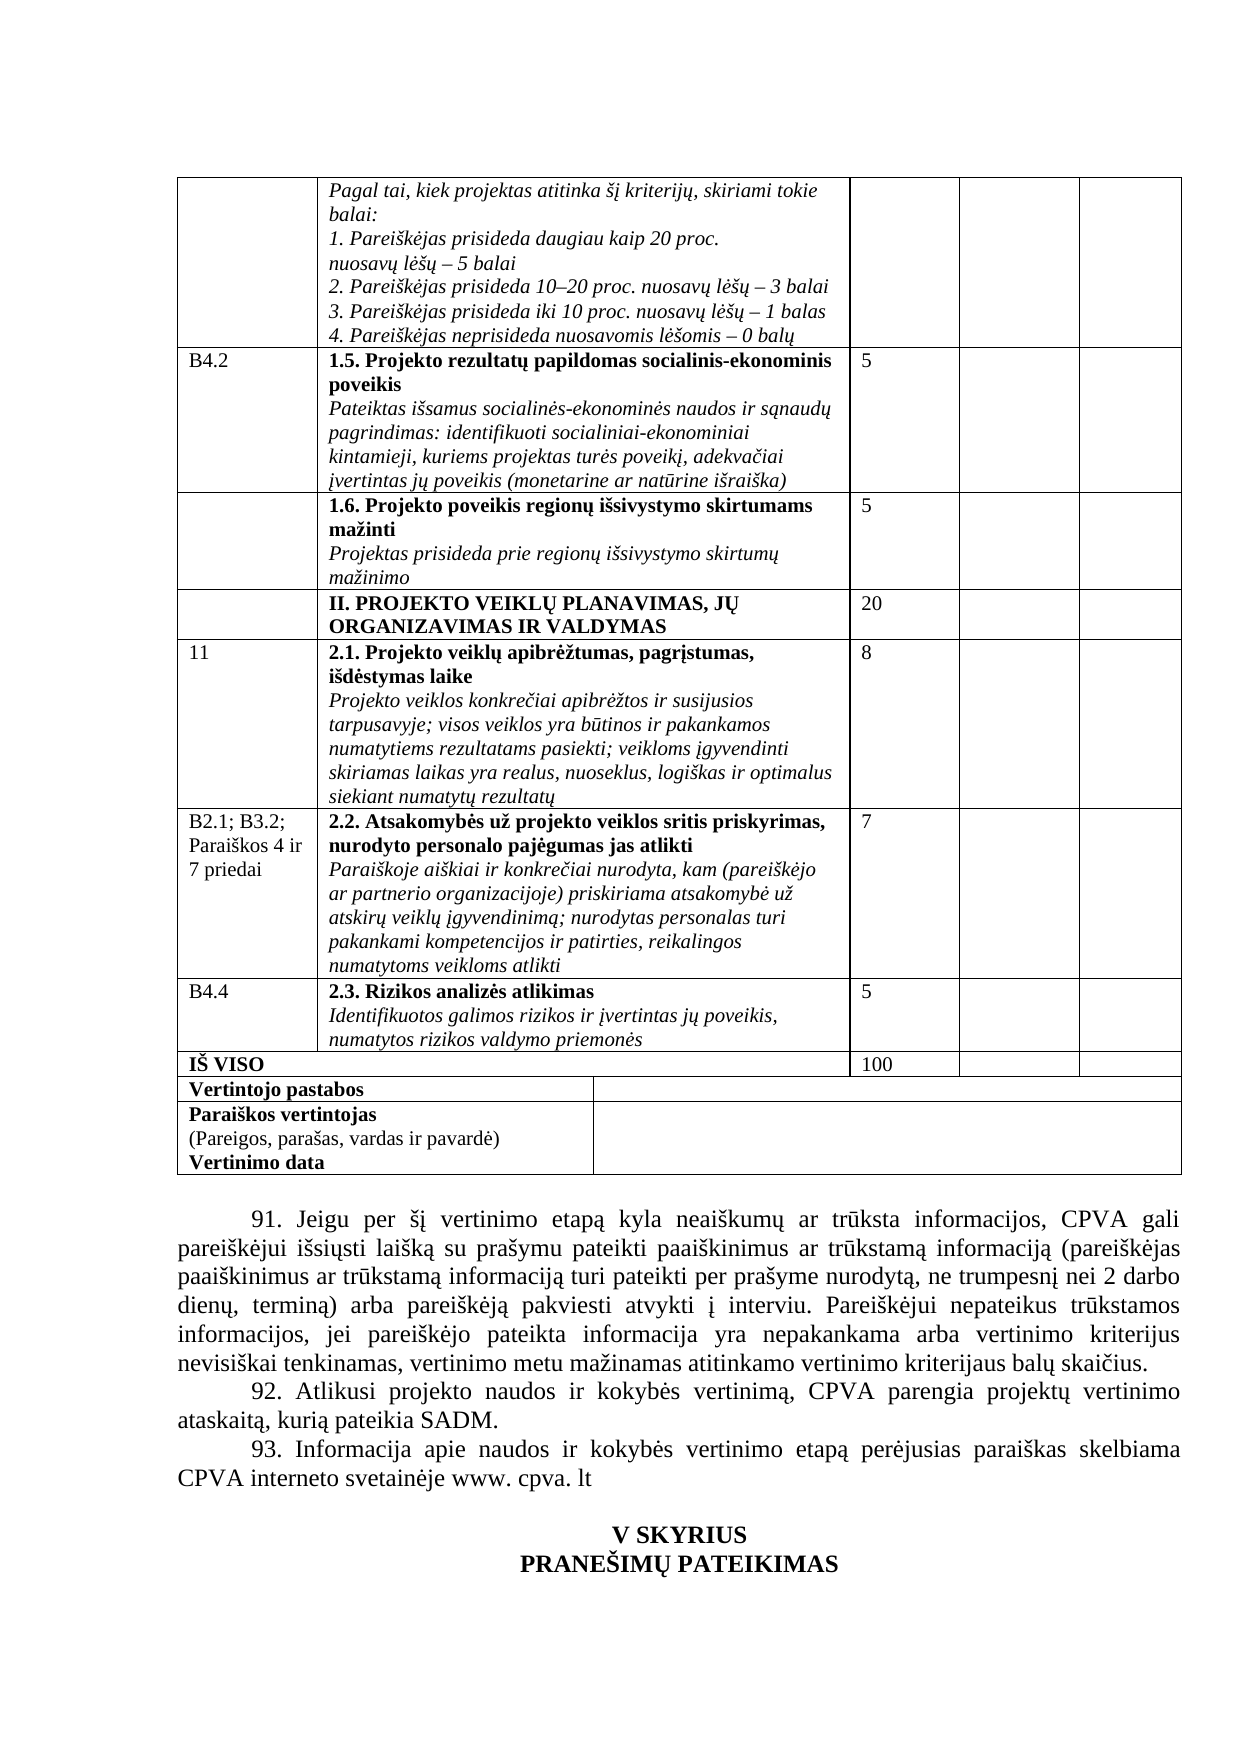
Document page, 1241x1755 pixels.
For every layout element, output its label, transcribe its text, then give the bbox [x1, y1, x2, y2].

table_cell [960, 979, 1079, 1051]
table_cell 1.6. Projekto poveikis regionų išsivystymo skirtumams mažinti Projektas prisideda prie regionų išsivystymo skirtumų mažinimo [318, 493, 849, 589]
table_cell [1080, 348, 1181, 492]
text 92. Atlikusi projekto naudos ir kokybės vertinimą, CPVA parengia projektų vertinimo ataskaitą, kurią pateikia SADM. [177, 1376, 1181, 1434]
table_cell 11 [178, 640, 317, 808]
table_cell 2.1. Projekto veiklų apibrėžtumas, pagrįstumas, išdėstymas laike Projekto veiklos konkrečiai apibrėžtos ir susijusios tarpusavyje; visos veiklos yra būtinos ir pakankamos numatytiems rezultatams pasiekti; veikloms įgyvendinti skiriamas laikas yra realus, nuoseklus, logiškas ir optimalus siekiant numatytų rezultatų [318, 640, 849, 808]
table_cell B2.1; B3.2; Paraiškos 4 ir 7 priedai [178, 809, 317, 977]
table_cell [1080, 493, 1181, 589]
table_cell [960, 590, 1079, 638]
table_cell [960, 493, 1079, 589]
table_cell [178, 590, 317, 638]
table_cell 100 [851, 1052, 959, 1076]
table_cell [178, 493, 317, 589]
text 93. Informacija apie naudos ir kokybės vertinimo etapą perėjusias paraiškas skelbiama CPVA interneto svetainėje www. cpva. lt [177, 1434, 1181, 1491]
table_cell 20 [851, 590, 959, 638]
table_cell [1080, 1052, 1181, 1076]
table_cell II. PROJEKTO VEIKLŲ PLANAVIMAS, JŲ ORGANIZAVIMAS IR VALDYMAS [318, 590, 849, 638]
table_cell IŠ VISO [178, 1052, 849, 1076]
table_cell 2.3. Rizikos analizės atlikimas Identifikuotos galimos rizikos ir įvertintas jų poveikis, numatytos rizikos valdymo priemonės [318, 979, 849, 1051]
table_cell 7 [851, 809, 959, 977]
table_cell B4.4 [178, 979, 317, 1051]
table_cell 5 [851, 348, 959, 492]
table_cell 2.2. Atsakomybės už projekto veiklos sritis priskyrimas, nurodyto personalo pajėgumas jas atlikti Paraiškoje aiškiai ir konkrečiai nurodyta, kam (pareiškėjo ar partnerio organizacijoje) priskiriama atsakomybė už atskirų veiklų įgyvendinimą; nurodytas personalas turi pakankami kompetencijos ir patirties, reikalingos numatytoms veikloms atlikti [318, 809, 849, 977]
table_cell [1080, 979, 1181, 1051]
text V SKYRIUS [177, 1520, 1181, 1549]
table_cell [178, 178, 317, 347]
table_cell 5 [851, 979, 959, 1051]
table_cell [960, 640, 1079, 808]
table_cell 5 [851, 493, 959, 589]
table_cell [851, 178, 959, 347]
table_cell [1080, 178, 1181, 347]
table_cell Pagal tai, kiek projektas atitinka šį kriterijų, skiriami tokie balai: 1. Pareiškėjas prisideda daugiau kaip 20 proc. nuosavų lėšų – 5 balai 2. Pareiškėjas prisideda 10–20 proc. nuosavų lėšų – 3 balai 3. Pareiškėjas prisideda iki 10 proc. nuosavų lėšų – 1 balas 4. Pareiškėjas neprisideda nuosavomis lėšomis – 0 balų [318, 178, 849, 347]
table_cell 1.5. Projekto rezultatų papildomas socialinis-ekonominis poveikis Pateiktas išsamus socialinės-ekonominės naudos ir sąnaudų pagrindimas: identifikuoti socialiniai-ekonominiai kintamieji, kuriems projektas turės poveikį, adekvačiai įvertintas jų poveikis (monetarine ar natūrine išraiška) [318, 348, 849, 492]
table_cell [1080, 590, 1181, 638]
table_cell [960, 1052, 1079, 1076]
table_cell [960, 178, 1079, 347]
text PRANEŠIMŲ PATEIKIMAS [177, 1549, 1181, 1578]
table_cell Vertintojo pastabos [178, 1077, 593, 1101]
table_cell B4.2 [178, 348, 317, 492]
table_cell [1080, 809, 1181, 977]
text 91. Jeigu per šį vertinimo etapą kyla neaiškumų ar trūksta informacijos, CPVA gali pareiškėjui išsiųsti laišką su prašymu pateikti paaiškinimus ar trūkstamą informaciją (pareiškėjas paaiškinimus ar trūkstamą informaciją turi pateikti per prašyme nurodytą, ne trumpesnį nei 2 darbo dienų, terminą) arba pareiškėją pakviesti atvykti į interviu. Pareiškėjui nepateikus trūkstamos informacijos, jei pareiškėjo pateikta informacija yra nepakankama arba vertinimo kriterijus nevisiškai tenkinamas, vertinimo metu mažinamas atitinkamo vertinimo kriterijaus balų skaičius. [177, 1204, 1181, 1376]
table_cell [960, 809, 1079, 977]
table_cell Paraiškos vertintojas (Pareigos, parašas, vardas ir pavardė) Vertinimo data [178, 1102, 593, 1174]
table_cell [594, 1102, 1181, 1174]
table_cell 8 [851, 640, 959, 808]
table_cell [594, 1077, 1181, 1101]
table_cell [1080, 640, 1181, 808]
table_cell [960, 348, 1079, 492]
